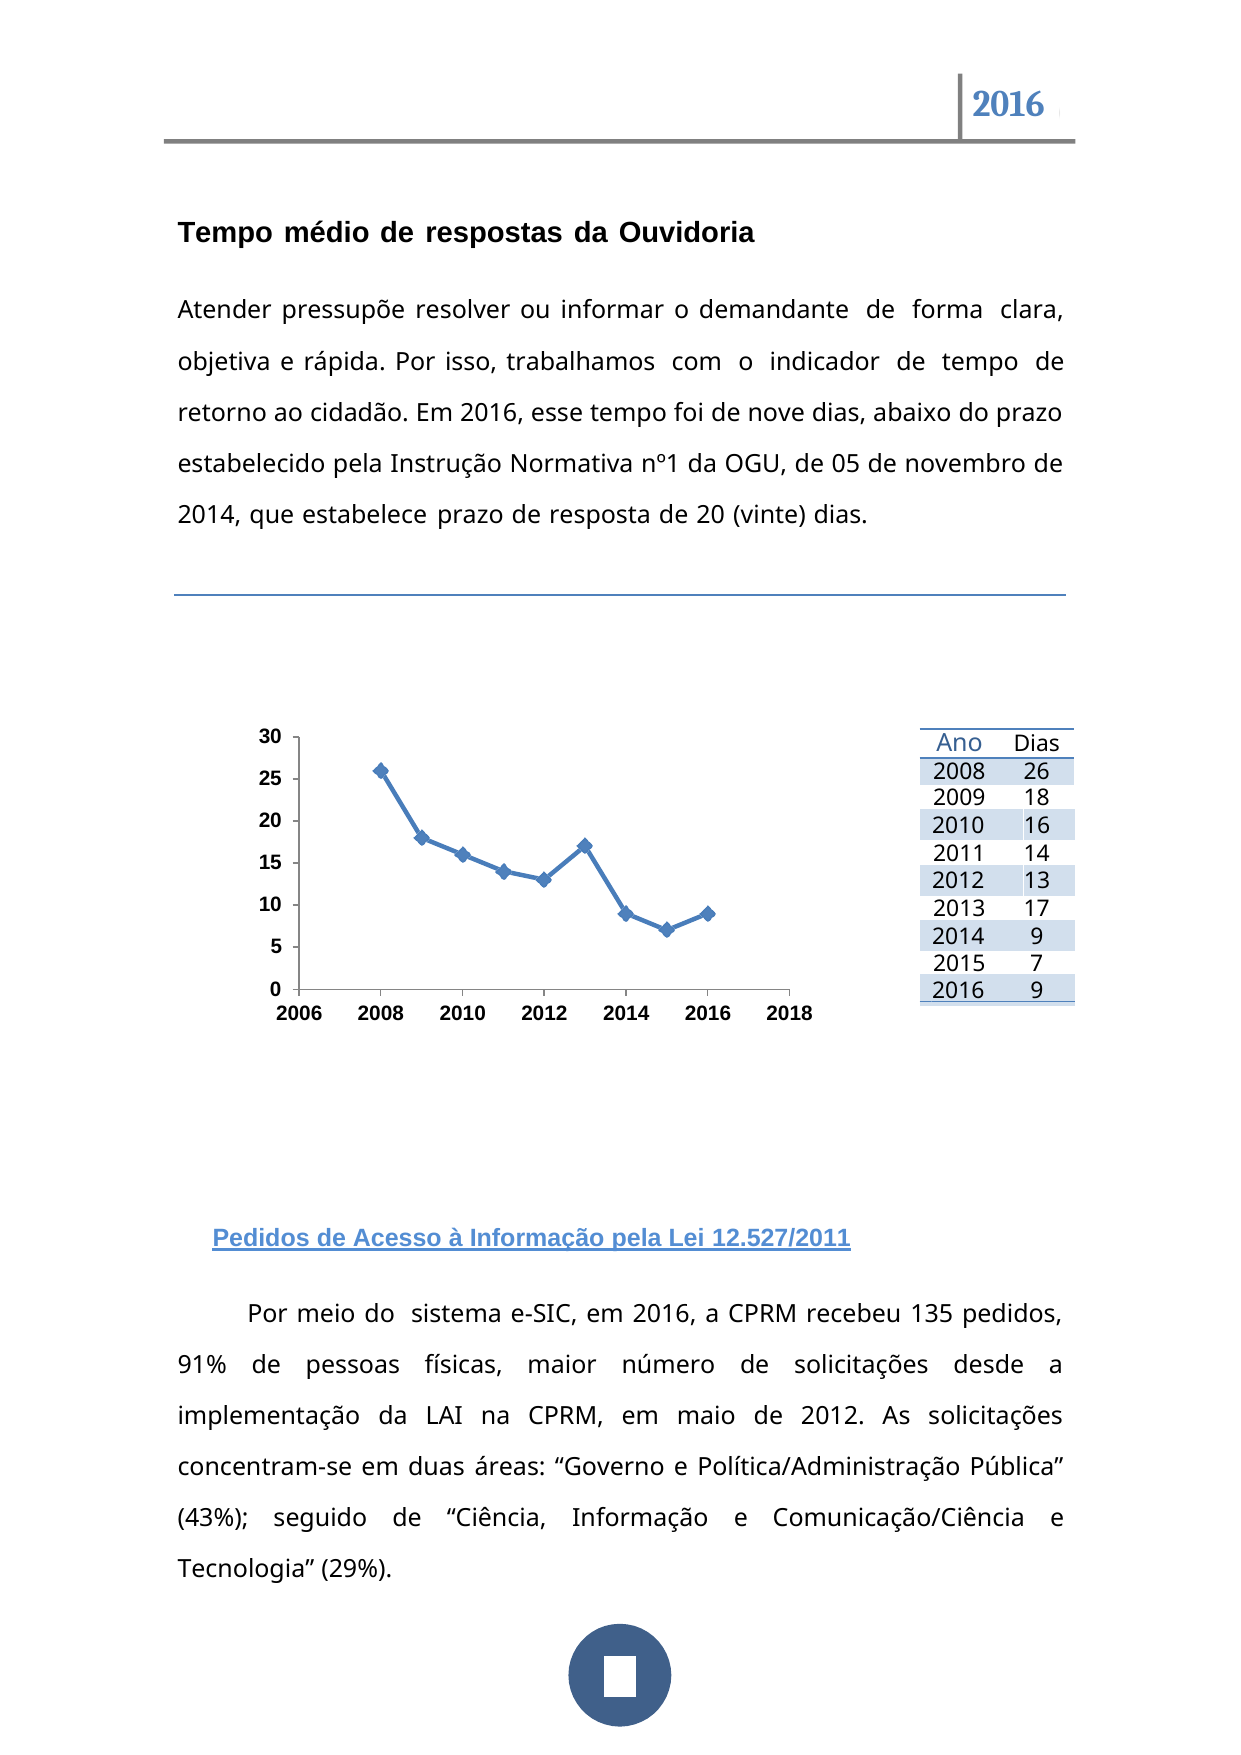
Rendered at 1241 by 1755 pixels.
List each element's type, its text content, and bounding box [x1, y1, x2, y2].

table_cell 13 [999, 869, 1074, 896]
text 0 [269, 976, 919, 1000]
text [1074, 976, 1143, 1000]
table_cell 2015 [920, 951, 999, 979]
text Atender pressupõe resolver ou informar o demandante de forma clara, objetiva e rápida. Por isso, trabalhamos com o indicador de tempo de retorno ao cidadão. Em 2016, esse tempo foi de nove dias, abaixo do prazo estabelecido pela Instrução Normativa nº1 da OGU, de 05 de novembro de 2014, que estabelece prazo de resposta de 20 (vinte) dias. [177, 292, 1064, 530]
table_cell 2010 [920, 813, 999, 841]
table_cell 26 [999, 759, 1074, 785]
subtitle Tempo médio de respostas da Ouvidoria [177, 215, 1143, 249]
table_cell [999, 1002, 1074, 1006]
table_cell 14 [999, 841, 1074, 868]
table_cell 17 [999, 896, 1074, 924]
text 30 [162, 724, 282, 748]
table_cell 2011 [920, 841, 999, 868]
subtitle Pedidos de Acesso à Informação pela Lei 12.527/2011 [212, 1223, 1143, 1252]
table_header Dias [999, 730, 1074, 757]
text 5 [162, 934, 282, 958]
table_cell 7 [999, 951, 1074, 979]
table_cell 9 [999, 924, 1074, 951]
text [919, 1002, 1074, 1010]
table_cell 9 [999, 979, 1074, 1001]
table_cell 16 [999, 813, 1074, 841]
table_cell 2013 [920, 896, 999, 924]
text 20 [162, 808, 282, 832]
table_cell 2009 [920, 785, 999, 813]
table_cell 2014 [920, 924, 999, 951]
text 10 [162, 892, 282, 916]
text 15 [162, 850, 282, 874]
table_cell 2016 [920, 979, 999, 1001]
table_cell 2008 [920, 759, 999, 785]
table_header Ano [920, 730, 999, 757]
text 25 [162, 766, 282, 790]
text 2006 2008 2010 2012 2014 2016 2018 [276, 1001, 1143, 1025]
table_cell 18 [999, 785, 1074, 813]
table_cell [920, 1002, 999, 1006]
table_cell 2012 [920, 869, 999, 896]
text Por meio do sistema e-SIC, em 2016, a CPRM recebeu 135 pedidos, 91% de pessoas físicas, maior número de solicitações desde a implementação da LAI na CPRM, em maio de 2012. As solicitações concentram-se em duas áreas: “Governo e Política/Administração Pública” (43%); seguido de “Ciência, Informação e Comunicação/Ciência e Tecnologia” (29%). [177, 1296, 1064, 1585]
